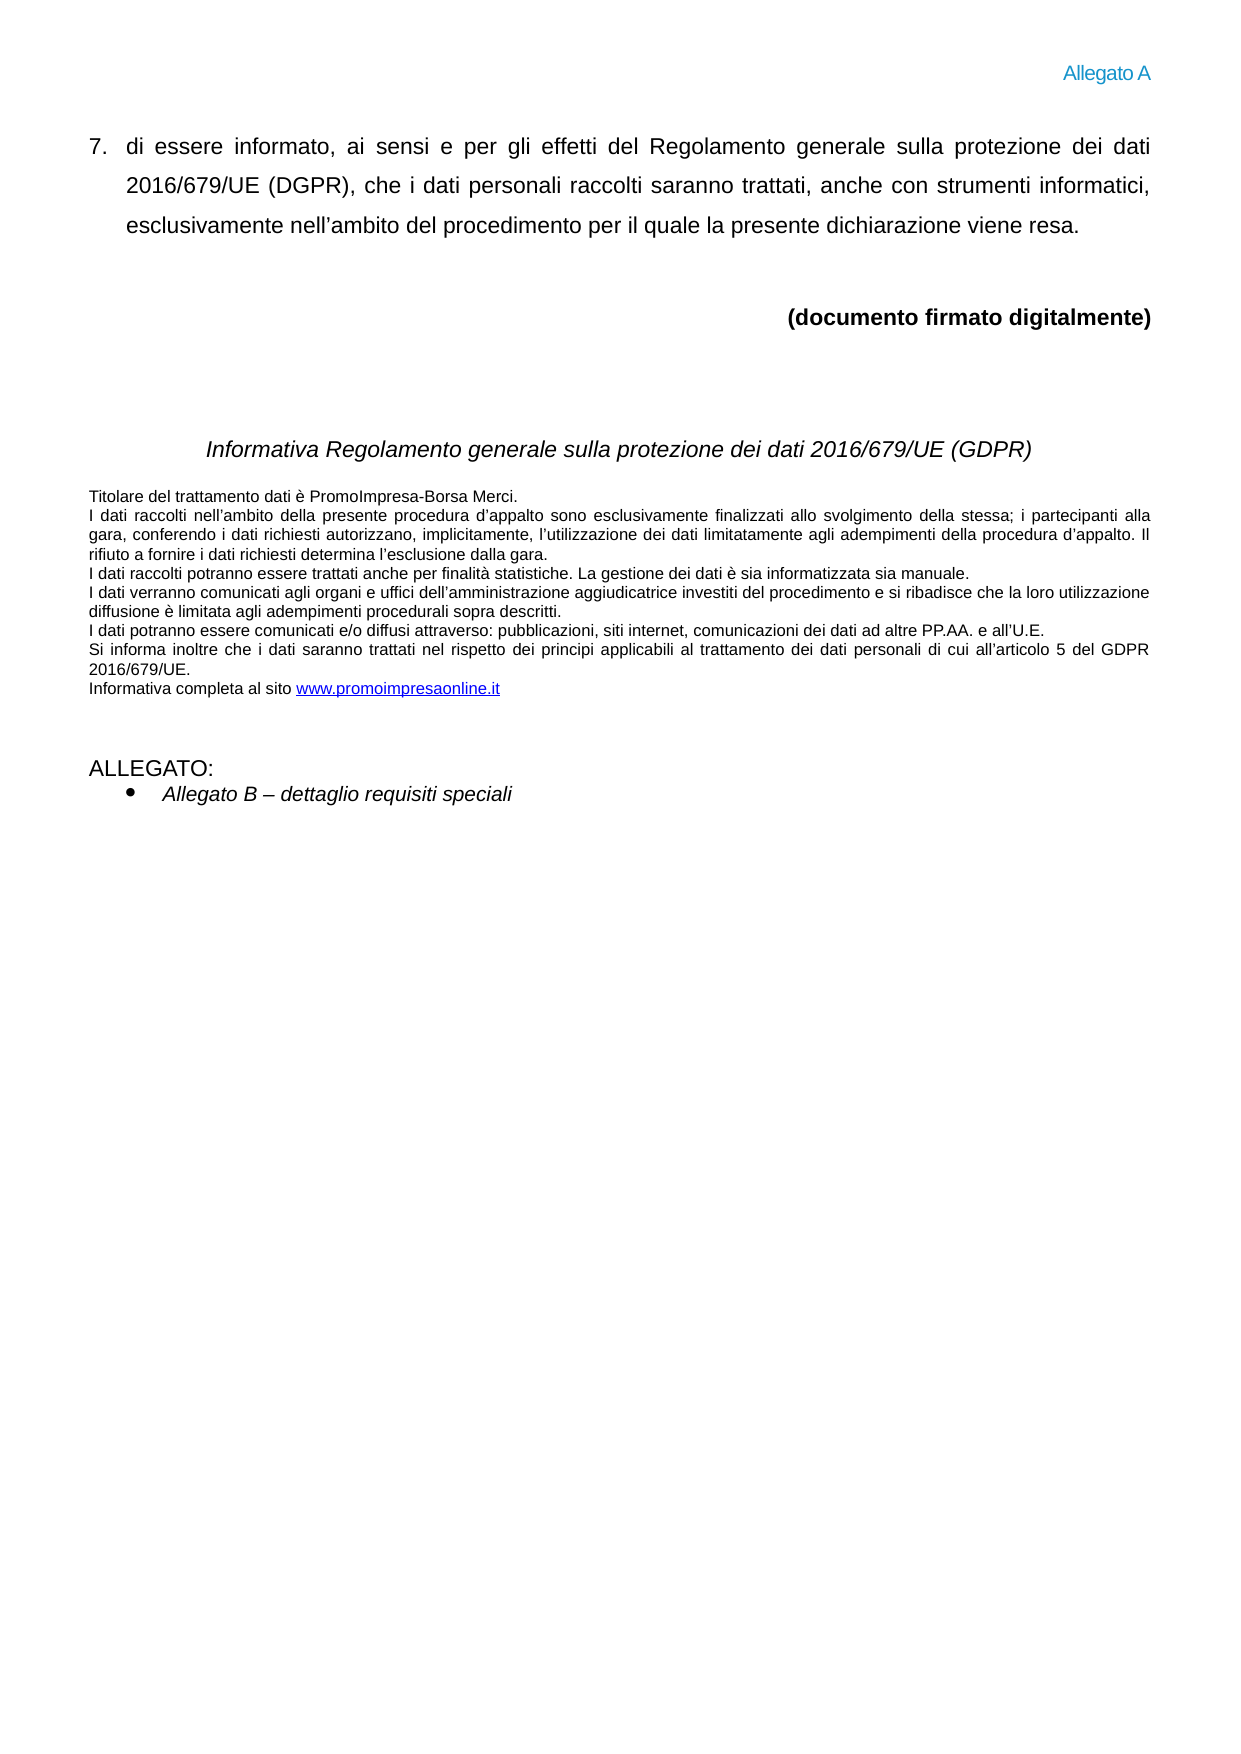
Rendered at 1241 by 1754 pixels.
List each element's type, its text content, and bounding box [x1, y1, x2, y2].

text I dati potranno essere comunicati e/o diffusi attraverso: pubblicazioni, siti internet, comunicazioni dei dati ad altre PP.AA. e all’U.E. [89, 621, 1152, 640]
text Informativa completa al sito www.promoimpresaonline.it [89, 678, 1152, 698]
text Si informa inoltre che i dati saranno trattati nel rispetto dei principi applicabili al trattamento dei dati personali di cui all’articolo 5 del GDPR 2016/679/UE. [89, 640, 1152, 678]
text I dati raccolti potranno essere trattati anche per finalità statistiche. La gestione dei dati è sia informatizzata sia manuale. [89, 563, 1152, 583]
text I dati verranno comunicati agli organi e uffici dell’amministrazione aggiudicatrice investiti del procedimento e si ribadisce che la loro utilizzazione diffusione è limitata agli adempimenti procedurali sopra descritti. [89, 583, 1152, 621]
text I dati raccolti nell’ambito della presente procedura d’appalto sono esclusivamente finalizzati allo svolgimento della stessa; i partecipanti alla gara, conferendo i dati richiesti autorizzano, implicitamente, l’utilizzazione dei dati limitatamente agli adempimenti della procedura d’appalto. Il rifiuto a fornire i dati richiesti determina l’esclusione dalla gara. [89, 506, 1152, 563]
text (documento firmato digitalmente) [457, 304, 1152, 330]
text Titolare del trattamento dati è PromoImpresa-Borsa Merci. [89, 487, 1152, 506]
list Allegato B – dettaglio requisiti speciali [126, 782, 1152, 807]
text ALLEGATO: [89, 755, 1152, 782]
list di essere informato, ai sensi e per gli effetti del Regolamento generale sulla protezione dei dati 2016/679/UE (DGPR), che i dati personali raccolti saranno trattati, anche con strumenti informatici, esclusivamente nell’ambito del procedimento per il quale la presente dichiarazione viene resa. [89, 133, 1152, 238]
text Informativa Regolamento generale sulla protezione dei dati 2016/679/UE (GDPR) [89, 436, 1152, 462]
